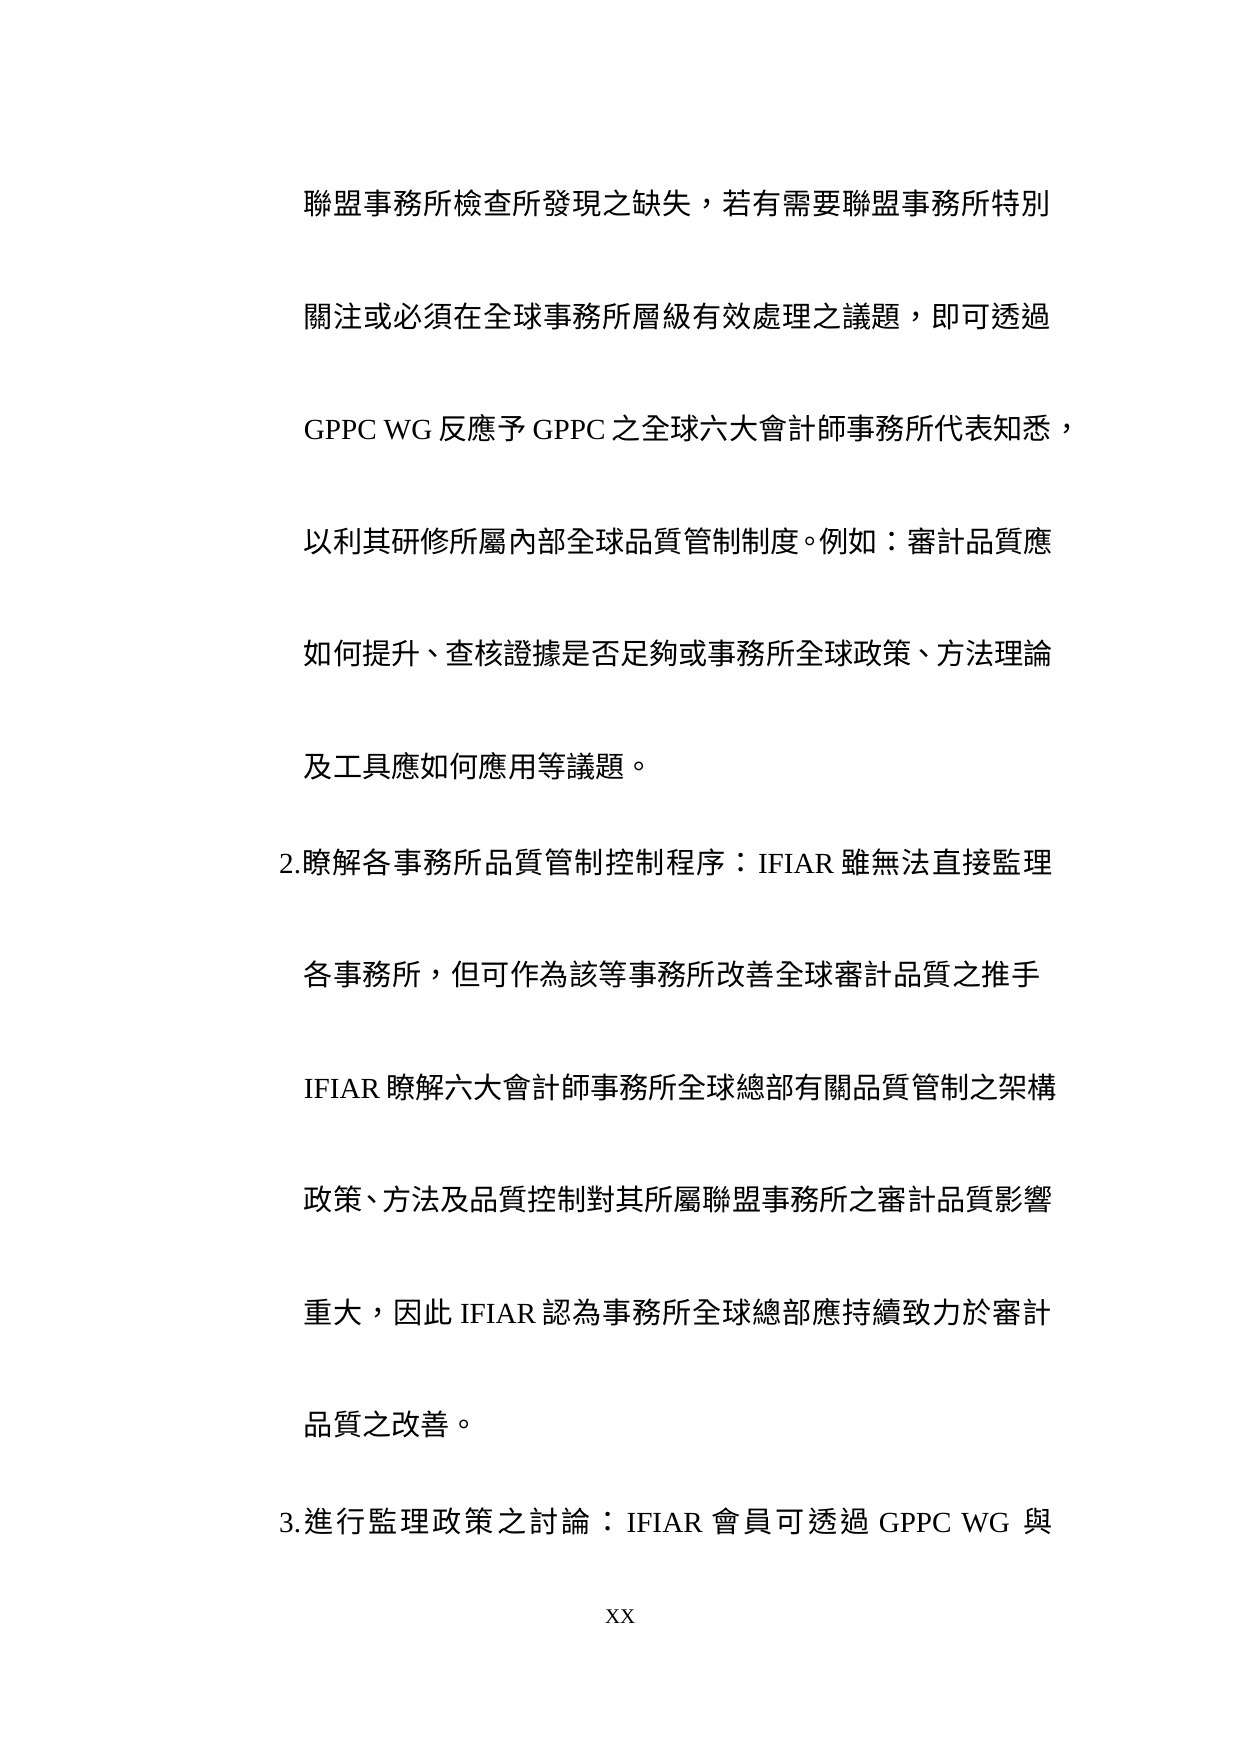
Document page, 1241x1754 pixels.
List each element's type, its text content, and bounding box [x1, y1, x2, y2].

text 1.就品質管制議題提供回饋建議予GPPC：IFIAR會員國針對聯盟事務所檢查所發現之缺失，若有需要聯盟事務所特別關注或必須在全球事務所層級有效處理之議題，即可透過GPPC WG反應予GPPC之全球六大會計師事務所代表知悉，以利其研修所屬內部全球品質管制制度。例如：審計品質應如何提升、查核證據是否足夠或事務所全球政策、方法理論及工具應如何應用等議題。 [279, 164, 1053, 802]
text 2.瞭解各事務所品質管制控制程序：IFIAR雖無法直接監理各事務所，但可作為該等事務所改善全球審計品質之推手。IFIAR瞭解六大會計師事務所全球總部有關品質管制之架構、政策、方法及品質控制對其所屬聯盟事務所之審計品質影響重大，因此IFIAR認為事務所全球總部應持續致力於審計品質之改善。 [279, 823, 1053, 1461]
text 3.進行監理政策之討論：IFIAR會員可透過GPPC WG 與GPPC之六大會計師事務所代表就提升審計品質之各項議題進行廣泛交換意見及討論，包括審計報告之模式、審計人員之獨立性、繼續經營假設、審計品質指標之定義、根本原因分析、審計委員會之功能、透明度、審計之未來發展等議題。 [279, 1482, 1053, 1557]
